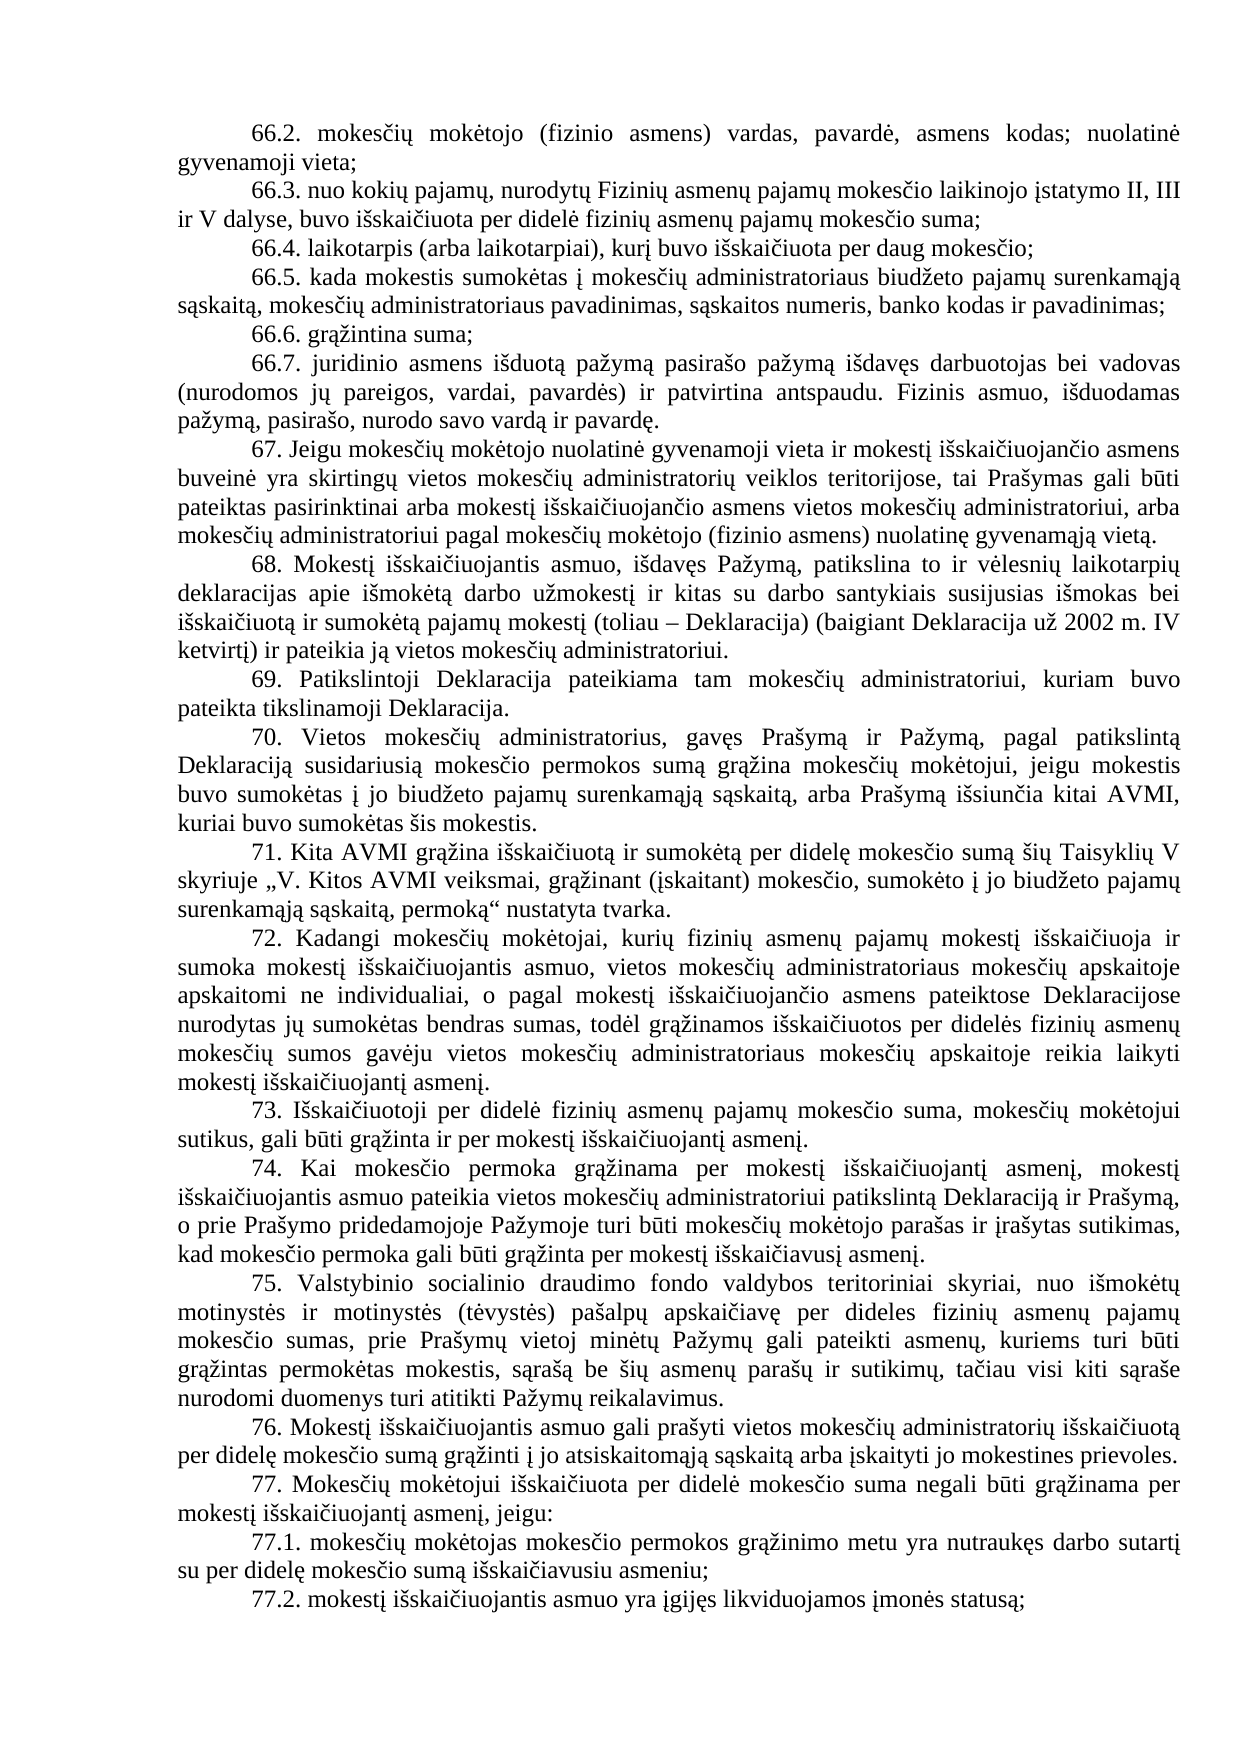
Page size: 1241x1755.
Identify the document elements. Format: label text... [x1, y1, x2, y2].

text 70. Vietos mokesčių administratorius, gavęs Prašymą ir Pažymą, pagal patikslintą Deklaraciją susidariusią mokesčio permokos sumą grąžina mokesčių mokėtojui, jeigu mokestis buvo sumokėtas į jo biudžeto pajamų surenkamąją sąskaitą, arba Prašymą išsiunčia kitai AVMI, kuriai buvo sumokėtas šis mokestis. [177, 722, 1181, 837]
text 77.1. mokesčių mokėtojas mokesčio permokos grąžinimo metu yra nutraukęs darbo sutartį su per didelę mokesčio sumą išskaičiavusiu asmeniu; [177, 1527, 1181, 1584]
text 69. Patikslintoji Deklaracija pateikiama tam mokesčių administratoriui, kuriam buvo pateikta tikslinamoji Deklaracija. [177, 664, 1181, 722]
text 66.6. grąžintina suma; [177, 319, 1181, 348]
text 66.3. nuo kokių pajamų, nurodytų Fizinių asmenų pajamų mokesčio laikinojo įstatymo II, III ir V dalyse, buvo išskaičiuota per didelė fizinių asmenų pajamų mokesčio suma; [177, 176, 1181, 233]
text 73. Išskaičiuotoji per didelė fizinių asmenų pajamų mokesčio suma, mokesčių mokėtojui sutikus, gali būti grąžinta ir per mokestį išskaičiuojantį asmenį. [177, 1096, 1181, 1153]
text 66.7. juridinio asmens išduotą pažymą pasirašo pažymą išdavęs darbuotojas bei vadovas (nurodomos jų pareigos, vardai, pavardės) ir patvirtina antspaudu. Fizinis asmuo, išduodamas pažymą, pasirašo, nurodo savo vardą ir pavardę. [177, 348, 1181, 434]
text 77. Mokesčių mokėtojui išskaičiuota per didelė mokesčio suma negali būti grąžinama per mokestį išskaičiuojantį asmenį, jeigu: [177, 1469, 1181, 1527]
text 76. Mokestį išskaičiuojantis asmuo gali prašyti vietos mokesčių administratorių išskaičiuotą per didelę mokesčio sumą grąžinti į jo atsiskaitomąją sąskaitą arba įskaityti jo mokestines prievoles. [177, 1412, 1181, 1469]
text 66.4. laikotarpis (arba laikotarpiai), kurį buvo išskaičiuota per daug mokesčio; [177, 233, 1181, 262]
text 74. Kai mokesčio permoka grąžinama per mokestį išskaičiuojantį asmenį, mokestį išskaičiuojantis asmuo pateikia vietos mokesčių administratoriui patikslintą Deklaraciją ir Prašymą, o prie Prašymo pridedamojoje Pažymoje turi būti mokesčių mokėtojo parašas ir įrašytas sutikimas, kad mokesčio permoka gali būti grąžinta per mokestį išskaičiavusį asmenį. [177, 1153, 1181, 1268]
text 77.2. mokestį išskaičiuojantis asmuo yra įgijęs likviduojamos įmonės statusą; [177, 1584, 1181, 1613]
text 71. Kita AVMI grąžina išskaičiuotą ir sumokėtą per didelę mokesčio sumą šių Taisyklių V skyriuje „V. Kitos AVMI veiksmai, grąžinant (įskaitant) mokesčio, sumokėto į jo biudžeto pajamų surenkamąją sąskaitą, permoką“ nustatyta tvarka. [177, 837, 1181, 923]
text 68. Mokestį išskaičiuojantis asmuo, išdavęs Pažymą, patikslina to ir vėlesnių laikotarpių deklaracijas apie išmokėtą darbo užmokestį ir kitas su darbo santykiais susijusias išmokas bei išskaičiuotą ir sumokėtą pajamų mokestį (toliau – Deklaracija) (baigiant Deklaracija už 2002 m. IV ketvirtį) ir pateikia ją vietos mokesčių administratoriui. [177, 549, 1181, 664]
text 66.2. mokesčių mokėtojo (fizinio asmens) vardas, pavardė, asmens kodas; nuolatinė gyvenamoji vieta; [177, 118, 1181, 176]
text 72. Kadangi mokesčių mokėtojai, kurių fizinių asmenų pajamų mokestį išskaičiuoja ir sumoka mokestį išskaičiuojantis asmuo, vietos mokesčių administratoriaus mokesčių apskaitoje apskaitomi ne individualiai, o pagal mokestį išskaičiuojančio asmens pateiktose Deklaracijose nurodytas jų sumokėtas bendras sumas, todėl grąžinamos išskaičiuotos per didelės fizinių asmenų mokesčių sumos gavėju vietos mokesčių administratoriaus mokesčių apskaitoje reikia laikyti mokestį išskaičiuojantį asmenį. [177, 923, 1181, 1096]
text 67. Jeigu mokesčių mokėtojo nuolatinė gyvenamoji vieta ir mokestį išskaičiuojančio asmens buveinė yra skirtingų vietos mokesčių administratorių veiklos teritorijose, tai Prašymas gali būti pateiktas pasirinktinai arba mokestį išskaičiuojančio asmens vietos mokesčių administratoriui, arba mokesčių administratoriui pagal mokesčių mokėtojo (fizinio asmens) nuolatinę gyvenamąją vietą. [177, 434, 1181, 549]
text 66.5. kada mokestis sumokėtas į mokesčių administratoriaus biudžeto pajamų surenkamąją sąskaitą, mokesčių administratoriaus pavadinimas, sąskaitos numeris, banko kodas ir pavadinimas; [177, 262, 1181, 319]
text 75. Valstybinio socialinio draudimo fondo valdybos teritoriniai skyriai, nuo išmokėtų motinystės ir motinystės (tėvystės) pašalpų apskaičiavę per dideles fizinių asmenų pajamų mokesčio sumas, prie Prašymų vietoj minėtų Pažymų gali pateikti asmenų, kuriems turi būti grąžintas permokėtas mokestis, sąrašą be šių asmenų parašų ir sutikimų, tačiau visi kiti sąraše nurodomi duomenys turi atitikti Pažymų reikalavimus. [177, 1268, 1181, 1412]
